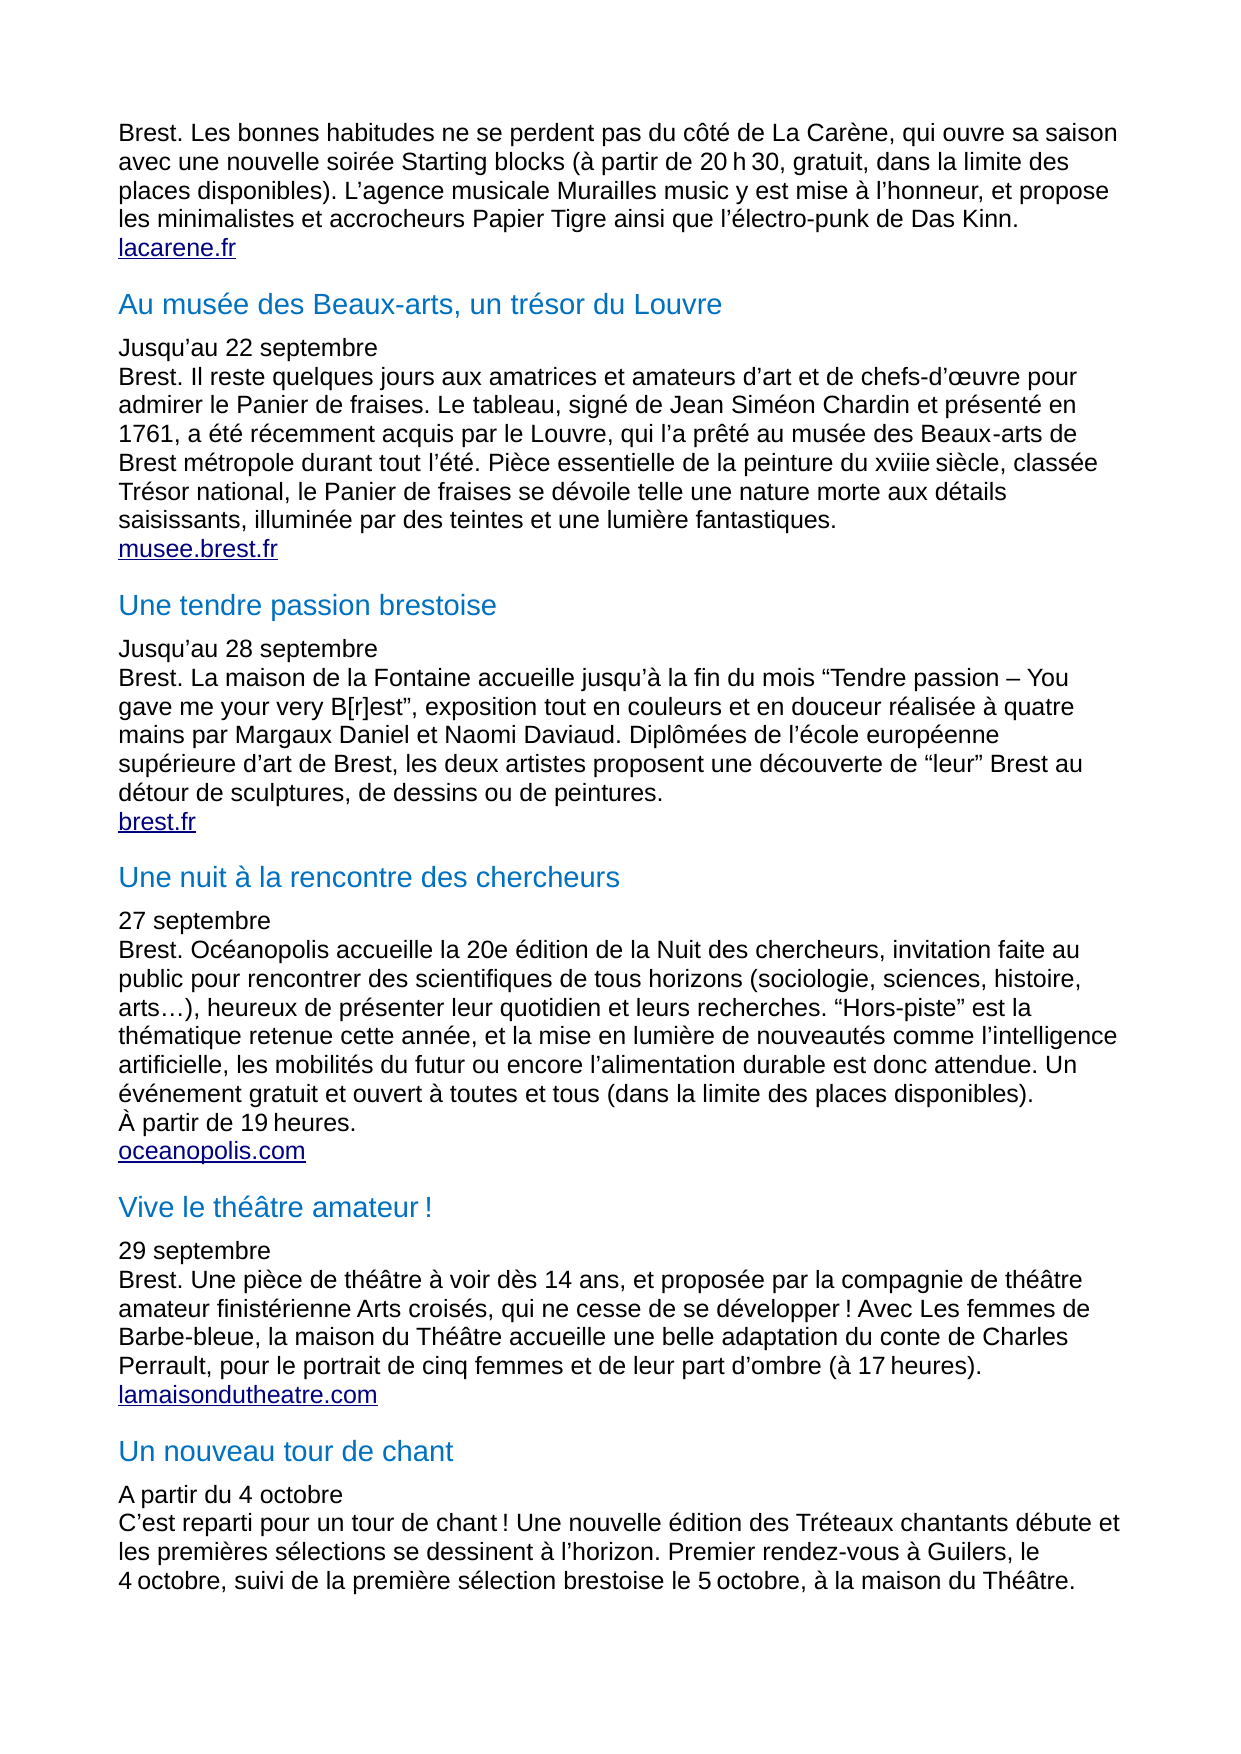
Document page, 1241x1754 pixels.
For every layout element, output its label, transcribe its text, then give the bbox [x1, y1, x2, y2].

text oceanopolis.com [118, 1136, 1122, 1165]
text Jusqu’au 28 septembre [118, 634, 1122, 663]
text A partir du 4 octobre [118, 1479, 1122, 1508]
text 27 septembre [118, 906, 1122, 935]
subtitle Vive le théâtre amateur ! [118, 1190, 1122, 1223]
text 29 septembre [118, 1236, 1122, 1265]
text musee.brest.fr [118, 534, 1122, 563]
text C’est reparti pour un tour de chant ! Une nouvelle édition des Tréteaux chantants débute et les premières sélections se dessinent à l’horizon. Premier rendez-vous à Guilers, le 4 octobre, suivi de la première sélection brestoise le 5 octobre, à la maison du Théâtre. [118, 1508, 1122, 1594]
text Brest. La maison de la Fontaine accueille jusqu’à la fin du mois “Tendre passion – You gave me your very B[r]est”, exposition tout en couleurs et en douceur réalisée à quatre mains par Margaux Daniel et Naomi Daviaud. Diplômées de l’école européenne supérieure d’art de Brest, les deux artistes proposent une découverte de “leur” Brest au détour de sculptures, de dessins ou de peintures. [118, 663, 1122, 806]
text Jusqu’au 22 septembre [118, 333, 1122, 362]
text Brest. Il reste quelques jours aux amatrices et amateurs d’art et de chefs-d’œuvre pour admirer le Panier de fraises. Le tableau, signé de Jean Siméon Chardin et présenté en 1761, a été récemment acquis par le Louvre, qui l’a prêté au musée des Beaux‑arts de Brest métropole durant tout l’été. Pièce essentielle de la peinture du xviiie siècle, classée Trésor national, le Panier de fraises se dévoile telle une nature morte aux détails saisissants, illuminée par des teintes et une lumière fantastiques. [118, 362, 1122, 534]
subtitle Une tendre passion brestoise [118, 588, 1122, 621]
subtitle Au musée des Beaux-arts, un trésor du Louvre [118, 287, 1122, 320]
subtitle Une nuit à la rencontre des chercheurs [118, 860, 1122, 894]
text lamaisondutheatre.com [118, 1380, 1122, 1408]
text lacarene.fr [118, 233, 1122, 262]
text Brest. Les bonnes habitudes ne se perdent pas du côté de La Carène, qui ouvre sa saison avec une nouvelle soirée Starting blocks (à partir de 20 h 30, gratuit, dans la limite des places disponibles). L’agence musicale Murailles music y est mise à l’honneur, et propose les minimalistes et accrocheurs Papier Tigre ainsi que l’électro-punk de Das Kinn. [118, 118, 1122, 233]
text Brest. Une pièce de théâtre à voir dès 14 ans, et proposée par la compagnie de théâtre amateur finistérienne Arts croisés, qui ne cesse de se développer ! Avec Les femmes de Barbe-bleue, la maison du Théâtre accueille une belle adaptation du conte de Charles Perrault, pour le portrait de cinq femmes et de leur part d’ombre (à 17 heures). [118, 1265, 1122, 1380]
text Brest. Océanopolis accueille la 20e édition de la Nuit des chercheurs, invitation faite au public pour rencontrer des scientifiques de tous horizons (sociologie, sciences, histoire, arts…), heureux de présenter leur quotidien et leurs recherches. “Hors-piste” est la thématique retenue cette année, et la mise en lumière de nouveautés comme l’intelligence artificielle, les mobilités du futur ou encore l’alimentation durable est donc attendue. Un événement gratuit et ouvert à toutes et tous (dans la limite des places disponibles). À partir de 19 heures. [118, 935, 1122, 1136]
text brest.fr [118, 806, 1122, 835]
subtitle Un nouveau tour de chant [118, 1433, 1122, 1467]
